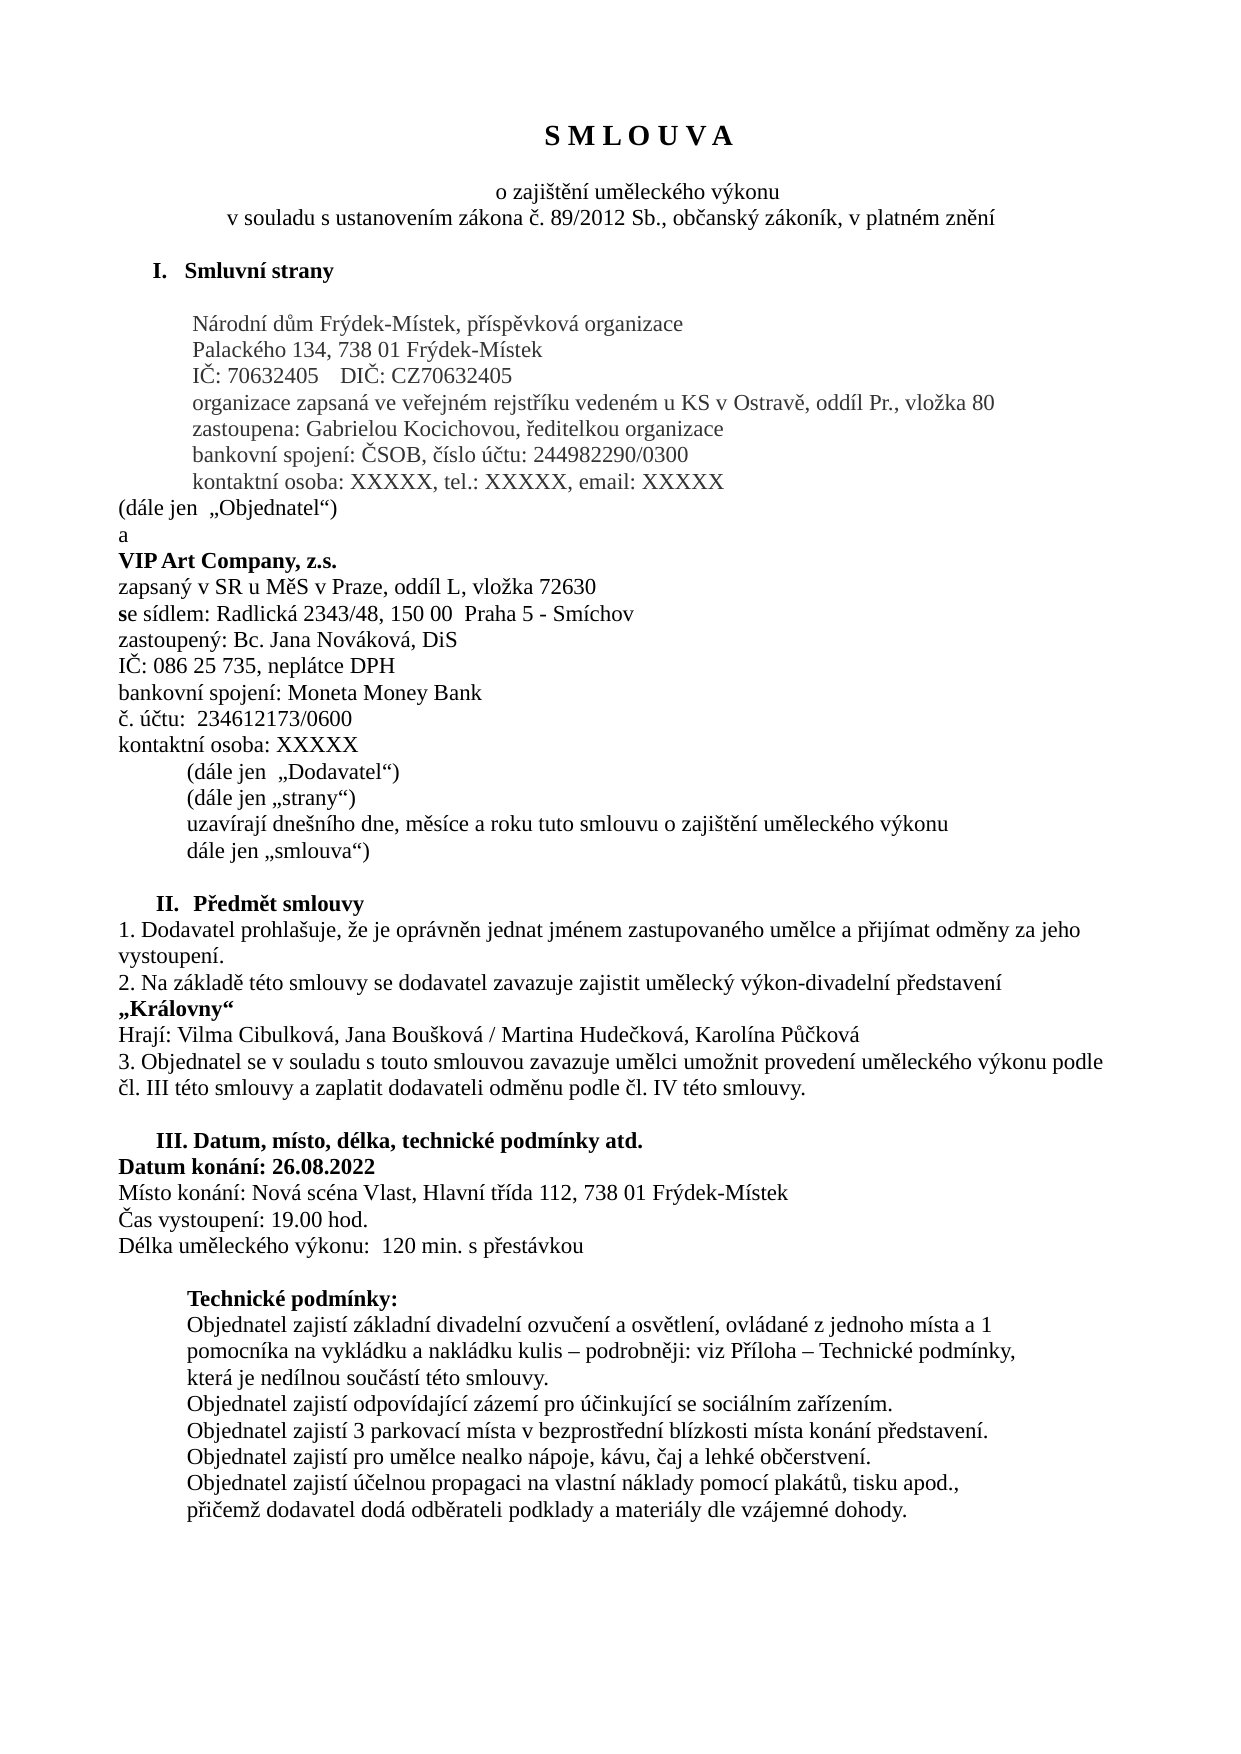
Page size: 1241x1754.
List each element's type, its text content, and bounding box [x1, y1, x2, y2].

text která je nedílnou součástí této smlouvy. [118, 1364, 1122, 1390]
text organizace zapsaná ve veřejném rejstříku vedeném u KS v Ostravě, oddíl Pr., vložka 80 [118, 389, 1122, 415]
text přičemž dodavatel dodá odběrateli podklady a materiály dle vzájemné dohody. [118, 1496, 1122, 1522]
text kontaktní osoba: XXXXX [118, 731, 1122, 758]
text VIP Art Company, z.s. [118, 547, 1122, 573]
text pomocníka na vykládku a nakládku kulis – podrobněji: viz Příloha – Technické podmínky, [118, 1338, 1122, 1364]
text zastoupený: Bc. Jana Nováková, DiS [118, 626, 1122, 652]
list Předmět smlouvy [156, 889, 1122, 916]
text zastoupena: Gabrielou Kocichovou, ředitelkou organizace [118, 415, 1122, 442]
text v souladu s ustanovením zákona č. 89/2012 Sb., občanský zákoník, v platném znění [118, 204, 1122, 231]
text 3. Objednatel se v souladu s touto smlouvou zavazuje umělci umožnit provedení uměleckého výkonu podle čl. III této smlouvy a zaplatit dodavateli odměnu podle čl. IV této smlouvy. [118, 1048, 1122, 1100]
text bankovní spojení: Moneta Money Bank [118, 679, 1122, 705]
text Objednatel zajistí 3 parkovací místa v bezprostřední blízkosti místa konání představení. [118, 1417, 1122, 1443]
text I. Smluvní strany [118, 257, 1122, 283]
text Délka uměleckého výkonu: 120 min. s přestávkou [118, 1232, 1122, 1258]
text Palackého 134, 738 01 Frýdek-Místek [118, 336, 1122, 362]
text Čas vystoupení: 19.00 hod. [118, 1206, 1122, 1232]
text zapsaný v SR u MěS v Praze, oddíl L, vložka 72630 [118, 573, 1122, 600]
text Hrají: Vilma Cibulková, Jana Boušková / Martina Hudečková, Karolína Půčková [118, 1021, 1122, 1048]
text a [118, 521, 1122, 547]
text Objednatel zajistí účelnou propagaci na vlastní náklady pomocí plakátů, tisku apod., [118, 1469, 1122, 1496]
text kontaktní osoba: XXXXX, tel.: XXXXX, email: XXXXX [118, 468, 1122, 494]
text o zajištění uměleckého výkonu [118, 178, 1122, 204]
text Technické podmínky: [118, 1285, 1122, 1311]
text uzavírají dnešního dne, měsíce a roku tuto smlouvu o zajištění uměleckého výkonu [118, 811, 1122, 837]
text se sídlem: Radlická 2343/48, 150 00 Praha 5 - Smíchov [118, 600, 1122, 626]
text bankovní spojení: ČSOB, číslo účtu: 244982290/0300 [118, 442, 1122, 468]
text č. účtu: 234612173/0600 [118, 705, 1122, 731]
text Objednatel zajistí odpovídající zázemí pro účinkující se sociálním zařízením. [118, 1390, 1122, 1417]
text (dále jen „Objednatel“) [118, 494, 1122, 521]
text 1. Dodavatel prohlašuje, že je oprávněn jednat jménem zastupovaného umělce a přijímat odměny za jeho vystoupení. [118, 916, 1122, 969]
text Objednatel zajistí základní divadelní ozvučení a osvětlení, ovládané z jednoho místa a 1 [118, 1311, 1122, 1338]
text 2. Na základě této smlouvy se dodavatel zavazuje zajistit umělecký výkon-divadelní představení „Královny“ [118, 969, 1122, 1021]
text (dále jen „strany“) [118, 784, 1122, 811]
text (dále jen „Dodavatel“) [118, 758, 1122, 784]
text Datum konání: 26.08.2022 [118, 1153, 1122, 1179]
text Národní dům Frýdek-Místek, příspěvková organizace [118, 310, 1122, 336]
text IČ: 086 25 735, neplátce DPH [118, 652, 1122, 679]
text S M L O U V A [118, 118, 1122, 152]
list Datum, místo, délka, technické podmínky atd. [156, 1127, 1122, 1153]
text IČ: 70632405 DIČ: CZ70632405 [118, 362, 1122, 389]
text Místo konání: Nová scéna Vlast, Hlavní třída 112, 738 01 Frýdek-Místek [118, 1179, 1122, 1206]
text Objednatel zajistí pro umělce nealko nápoje, kávu, čaj a lehké občerstvení. [118, 1443, 1122, 1469]
text dále jen „smlouva“) [118, 837, 1122, 863]
